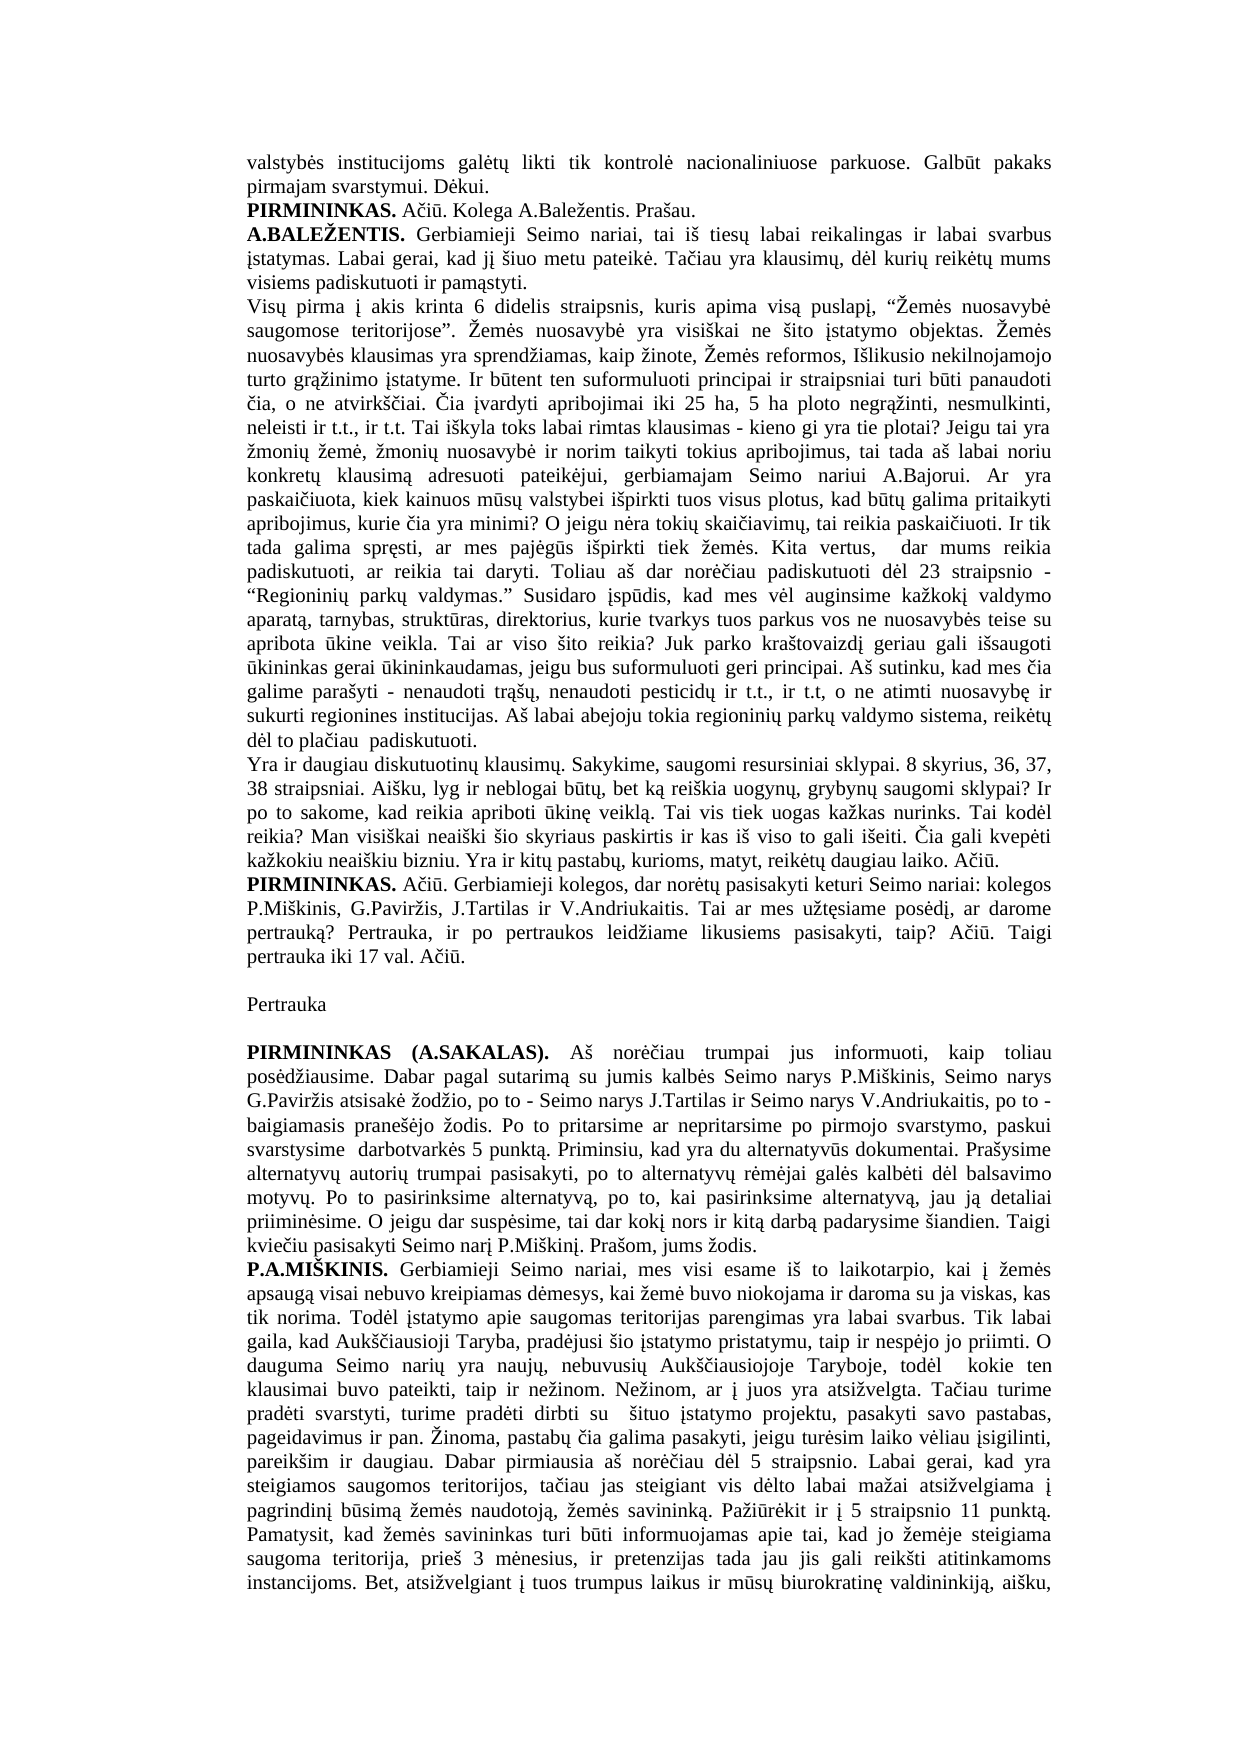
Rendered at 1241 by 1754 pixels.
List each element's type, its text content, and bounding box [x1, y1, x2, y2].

text PIRMININKAS. Ačiū. Gerbiamieji kolegos, dar norėtų pasisakyti keturi Seimo nariai: kolegos P.Miškinis, G.Paviržis, J.Tartilas ir V.Andriukaitis. Tai ar mes užtęsiame posėdį, ar darome pertrauką? Pertrauka, ir po pertraukos leidžiame likusiems pasisakyti, taip? Ačiū. Taigi pertrauka iki 17 val. Ačiū. [247, 872, 1053, 968]
text Yra ir daugiau diskutuotinų klausimų. Sakykime, saugomi resursiniai sklypai. 8 skyrius, 36, 37, 38 straipsniai. Aišku, lyg ir neblogai būtų, bet ką reiškia uogynų, grybynų saugomi sklypai? Ir po to sakome, kad reikia apriboti ūkinę veiklą. Tai vis tiek uogas kažkas nurinks. Tai kodėl reikia? Man visiškai neaiški šio skyriaus paskirtis ir kas iš viso to gali išeiti. Čia gali kvepėti kažkokiu neaiškiu bizniu. Yra ir kitų pastabų, kurioms, matyt, reikėtų daugiau laiko. Ačiū. [247, 752, 1053, 872]
text P.A.MIŠKINIS. Gerbiamieji Seimo nariai, mes visi esame iš to laikotarpio, kai į žemės apsaugą visai nebuvo kreipiamas dėmesys, kai žemė buvo niokojama ir daroma su ja viskas, kas tik norima. Todėl įstatymo apie saugomas teritorijas parengimas yra labai svarbus. Tik labai gaila, kad Aukščiausioji Taryba, pradėjusi šio įstatymo pristatymu, taip ir nespėjo jo priimti. O dauguma Seimo narių yra naujų, nebuvusių Aukščiausiojoje Taryboje, todėl kokie ten klausimai buvo pateikti, taip ir nežinom. Nežinom, ar į juos yra atsižvelgta. Tačiau turime pradėti svarstyti, turime pradėti dirbti su šituo įstatymo projektu, pasakyti savo pastabas, pageidavimus ir pan. Žinoma, pastabų čia galima pasakyti, jeigu turėsim laiko vėliau įsigilinti, pareikšim ir daugiau. Dabar pirmiausia aš norėčiau dėl 5 straipsnio. Labai gerai, kad yra steigiamos saugomos teritorijos, tačiau jas steigiant vis dėlto labai mažai atsižvelgiama į pagrindinį būsimą žemės naudotoją, žemės savininką. Pažiūrėkit ir į 5 straipsnio 11 punktą. Pamatysit, kad žemės savininkas turi būti informuojamas apie tai, kad jo žemėje steigiama saugoma teritorija, prieš 3 mėnesius, ir pretenzijas tada jau jis gali reikšti atitinkamoms instancijoms. Bet, atsižvelgiant į tuos trumpus laikus ir mūsų biurokratinę valdininkiją, aišku, [247, 1257, 1053, 1594]
text valstybės institucijoms galėtų likti tik kontrolė nacionaliniuose parkuose. Galbūt pakaks pirmajam svarstymui. Dėkui. [247, 150, 1053, 198]
text PIRMININKAS (A.SAKALAS). Aš norėčiau trumpai jus informuoti, kaip toliau posėdžiausime. Dabar pagal sutarimą su jumis kalbės Seimo narys P.Miškinis, Seimo narys G.Paviržis atsisakė žodžio, po to - Seimo narys J.Tartilas ir Seimo narys V.Andriukaitis, po to - baigiamasis pranešėjo žodis. Po to pritarsime ar nepritarsime po pirmojo svarstymo, paskui svarstysime darbotvarkės 5 punktą. Priminsiu, kad yra du alternatyvūs dokumentai. Prašysime alternatyvų autorių trumpai pasisakyti, po to alternatyvų rėmėjai galės kalbėti dėl balsavimo motyvų. Po to pasirinksime alternatyvą, po to, kai pasirinksime alternatyvą, jau ją detaliai priiminėsime. O jeigu dar suspėsime, tai dar kokį nors ir kitą darbą padarysime šiandien. Taigi kviečiu pasisakyti Seimo narį P.Miškinį. Prašom, jums žodis. [247, 1040, 1053, 1257]
text A.BALEŽENTIS. Gerbiamieji Seimo nariai, tai iš tiesų labai reikalingas ir labai svarbus įstatymas. Labai gerai, kad jį šiuo metu pateikė. Tačiau yra klausimų, dėl kurių reikėtų mums visiems padiskutuoti ir pamąstyti. [247, 222, 1053, 294]
text Visų pirma į akis krinta 6 didelis straipsnis, kuris apima visą puslapį, “Žemės nuosavybė saugomose teritorijose”. Žemės nuosavybė yra visiškai ne šito įstatymo objektas. Žemės nuosavybės klausimas yra sprendžiamas, kaip žinote, Žemės reformos, Išlikusio nekilnojamojo turto grąžinimo įstatyme. Ir būtent ten suformuluoti principai ir straipsniai turi būti panaudoti čia, o ne atvirkščiai. Čia įvardyti apribojimai iki 25 ha, 5 ha ploto negrąžinti, nesmulkinti, neleisti ir t.t., ir t.t. Tai iškyla toks labai rimtas klausimas - kieno gi yra tie plotai? Jeigu tai yra žmonių žemė, žmonių nuosavybė ir norim taikyti tokius apribojimus, tai tada aš labai noriu konkretų klausimą adresuoti pateikėjui, gerbiamajam Seimo nariui A.Bajorui. Ar yra paskaičiuota, kiek kainuos mūsų valstybei išpirkti tuos visus plotus, kad būtų galima pritaikyti apribojimus, kurie čia yra minimi? O jeigu nėra tokių skaičiavimų, tai reikia paskaičiuoti. Ir tik tada galima spręsti, ar mes pajėgūs išpirkti tiek žemės. Kita vertus, dar mums reikia padiskutuoti, ar reikia tai daryti. Toliau aš dar norėčiau padiskutuoti dėl 23 straipsnio - “Regioninių parkų valdymas.” Susidaro įspūdis, kad mes vėl auginsime kažkokį valdymo aparatą, tarnybas, struktūras, direktorius, kurie tvarkys tuos parkus vos ne nuosavybės teise su apribota ūkine veikla. Tai ar viso šito reikia? Juk parko kraštovaizdį geriau gali išsaugoti ūkininkas gerai ūkininkaudamas, jeigu bus suformuluoti geri principai. Aš sutinku, kad mes čia galime parašyti - nenaudoti trąšų, nenaudoti pesticidų ir t.t., ir t.t, o ne atimti nuosavybę ir sukurti regionines institucijas. Aš labai abejoju tokia regioninių parkų valdymo sistema, reikėtų dėl to plačiau padiskutuoti. [247, 294, 1053, 752]
text Pertrauka [247, 992, 1053, 1016]
text PIRMININKAS. Ačiū. Kolega A.Baležentis. Prašau. [247, 198, 1053, 222]
